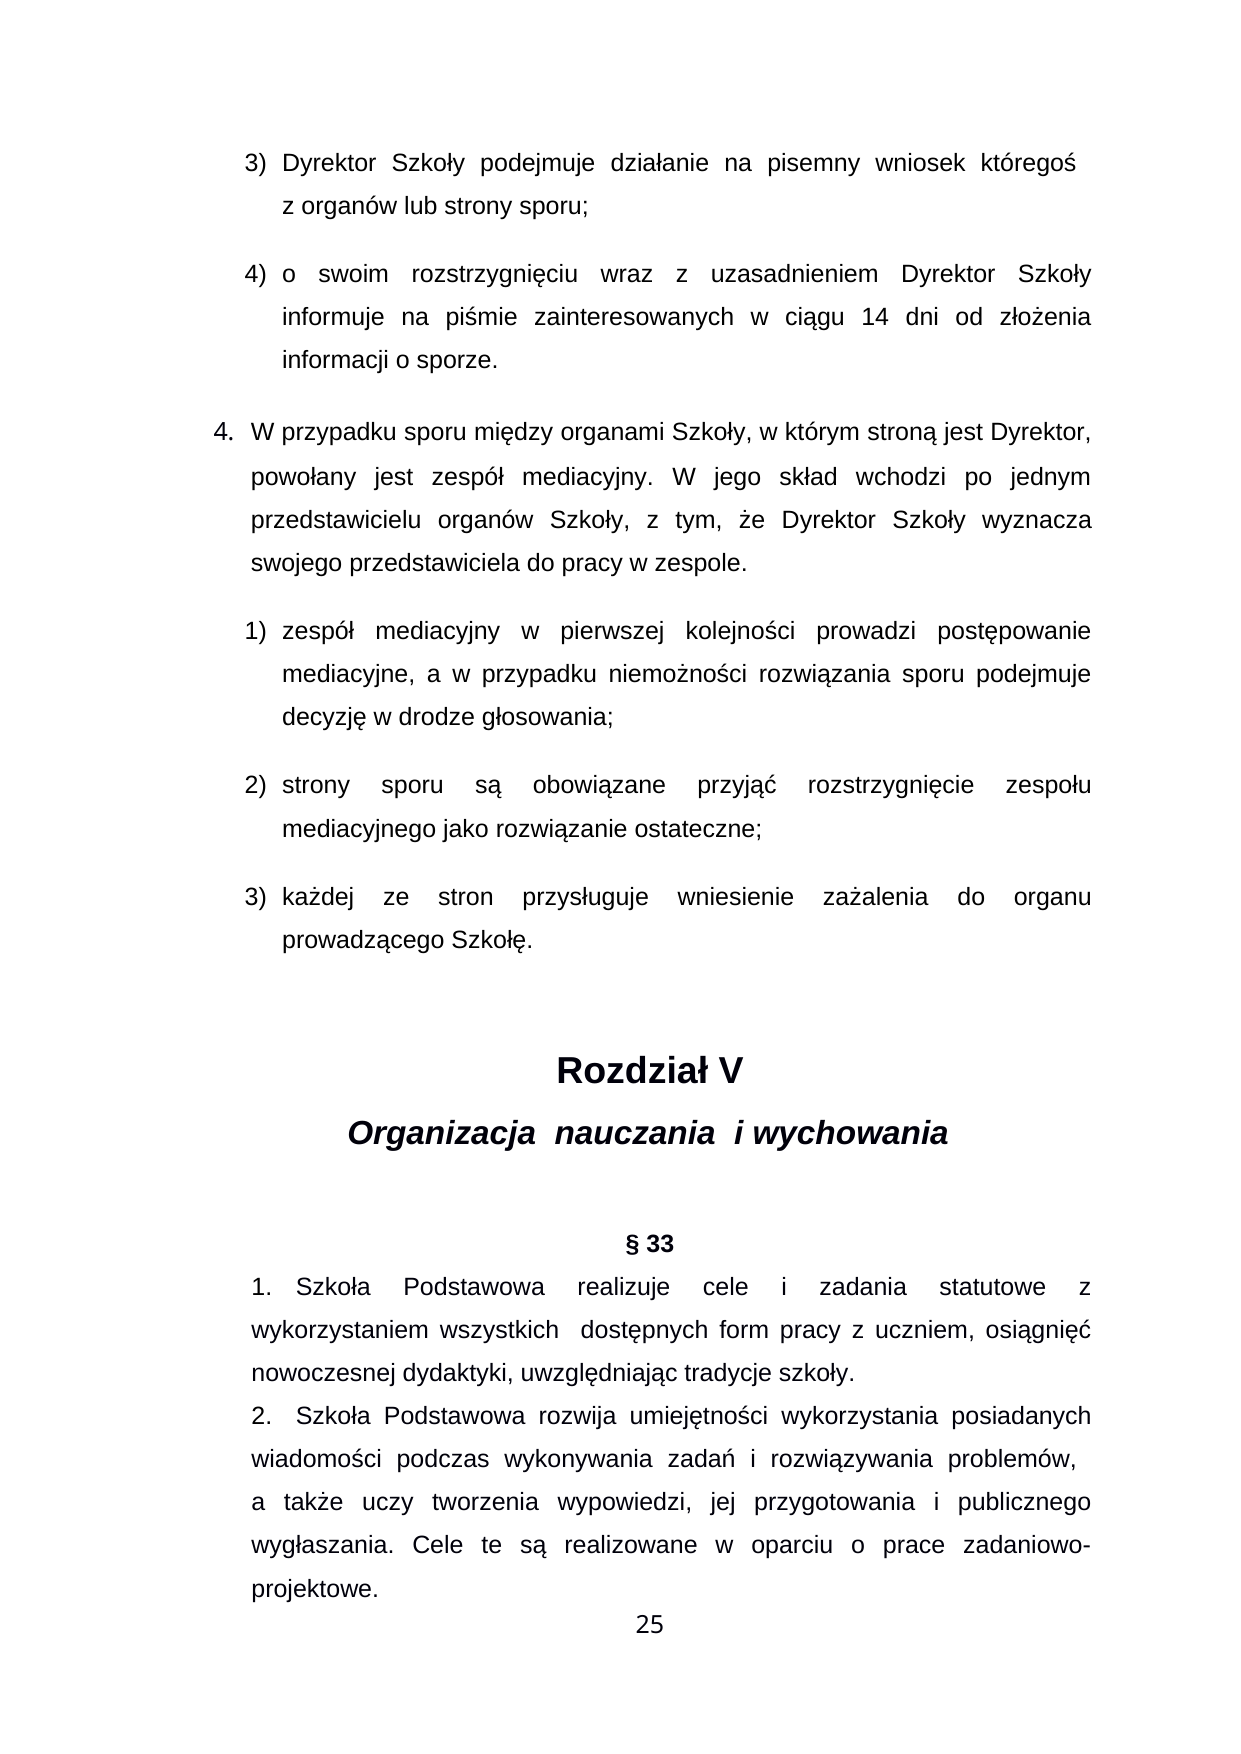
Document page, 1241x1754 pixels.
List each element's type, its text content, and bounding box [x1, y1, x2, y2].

list każdej ze stron przysługuje wniesienie zażalenia do organu prowadzącego Szkołę. [244, 882, 1092, 954]
text § 33 [207, 1228, 1092, 1257]
list zespół mediacyjny w pierwszej kolejności prowadzi postępowanie mediacyjne, a w przypadku niemożności rozwiązania sporu podejmuje decyzję w drodze głosowania; [244, 616, 1092, 731]
text Rozdział V [207, 1049, 1092, 1092]
list Szkoła Podstawowa rozwija umiejętności wykorzystania posiadanych wiadomości podczas wykonywania zadań i rozwiązywania problemów, a także uczy tworzenia wypowiedzi, jej przygotowania i publicznego wygłaszania. Cele te są realizowane w oparciu o prace zadaniowo-projektowe. [251, 1401, 1092, 1602]
list Szkoła Podstawowa realizuje cele i zadania statutowe z wykorzystaniem wszystkich dostępnych form pracy z uczniem, osiągnięć nowoczesnej dydaktyki, uwzględniając tradycje szkoły. [251, 1272, 1092, 1387]
list o swoim rozstrzygnięciu wraz z uzasadnieniem Dyrektor Szkoły informuje na piśmie zainteresowanych w ciągu 14 dni od złożenia informacji o sporze. [244, 259, 1092, 374]
list W przypadku sporu między organami Szkoły, w którym stroną jest Dyrektor, powołany jest zespół mediacyjny. W jego skład wchodzi po jednym przedstawicielu organów Szkoły, z tym, że Dyrektor Szkoły wyznacza swojego przedstawiciela do pracy w zespole. [213, 413, 1092, 577]
list Dyrektor Szkoły podejmuje działanie na pisemny wniosek któregoś z organów lub strony sporu; [244, 148, 1092, 219]
text Organizacja nauczania i wychowania [207, 1113, 1092, 1152]
list strony sporu są obowiązane przyjąć rozstrzygnięcie zespołu mediacyjnego jako rozwiązanie ostateczne; [244, 771, 1092, 842]
